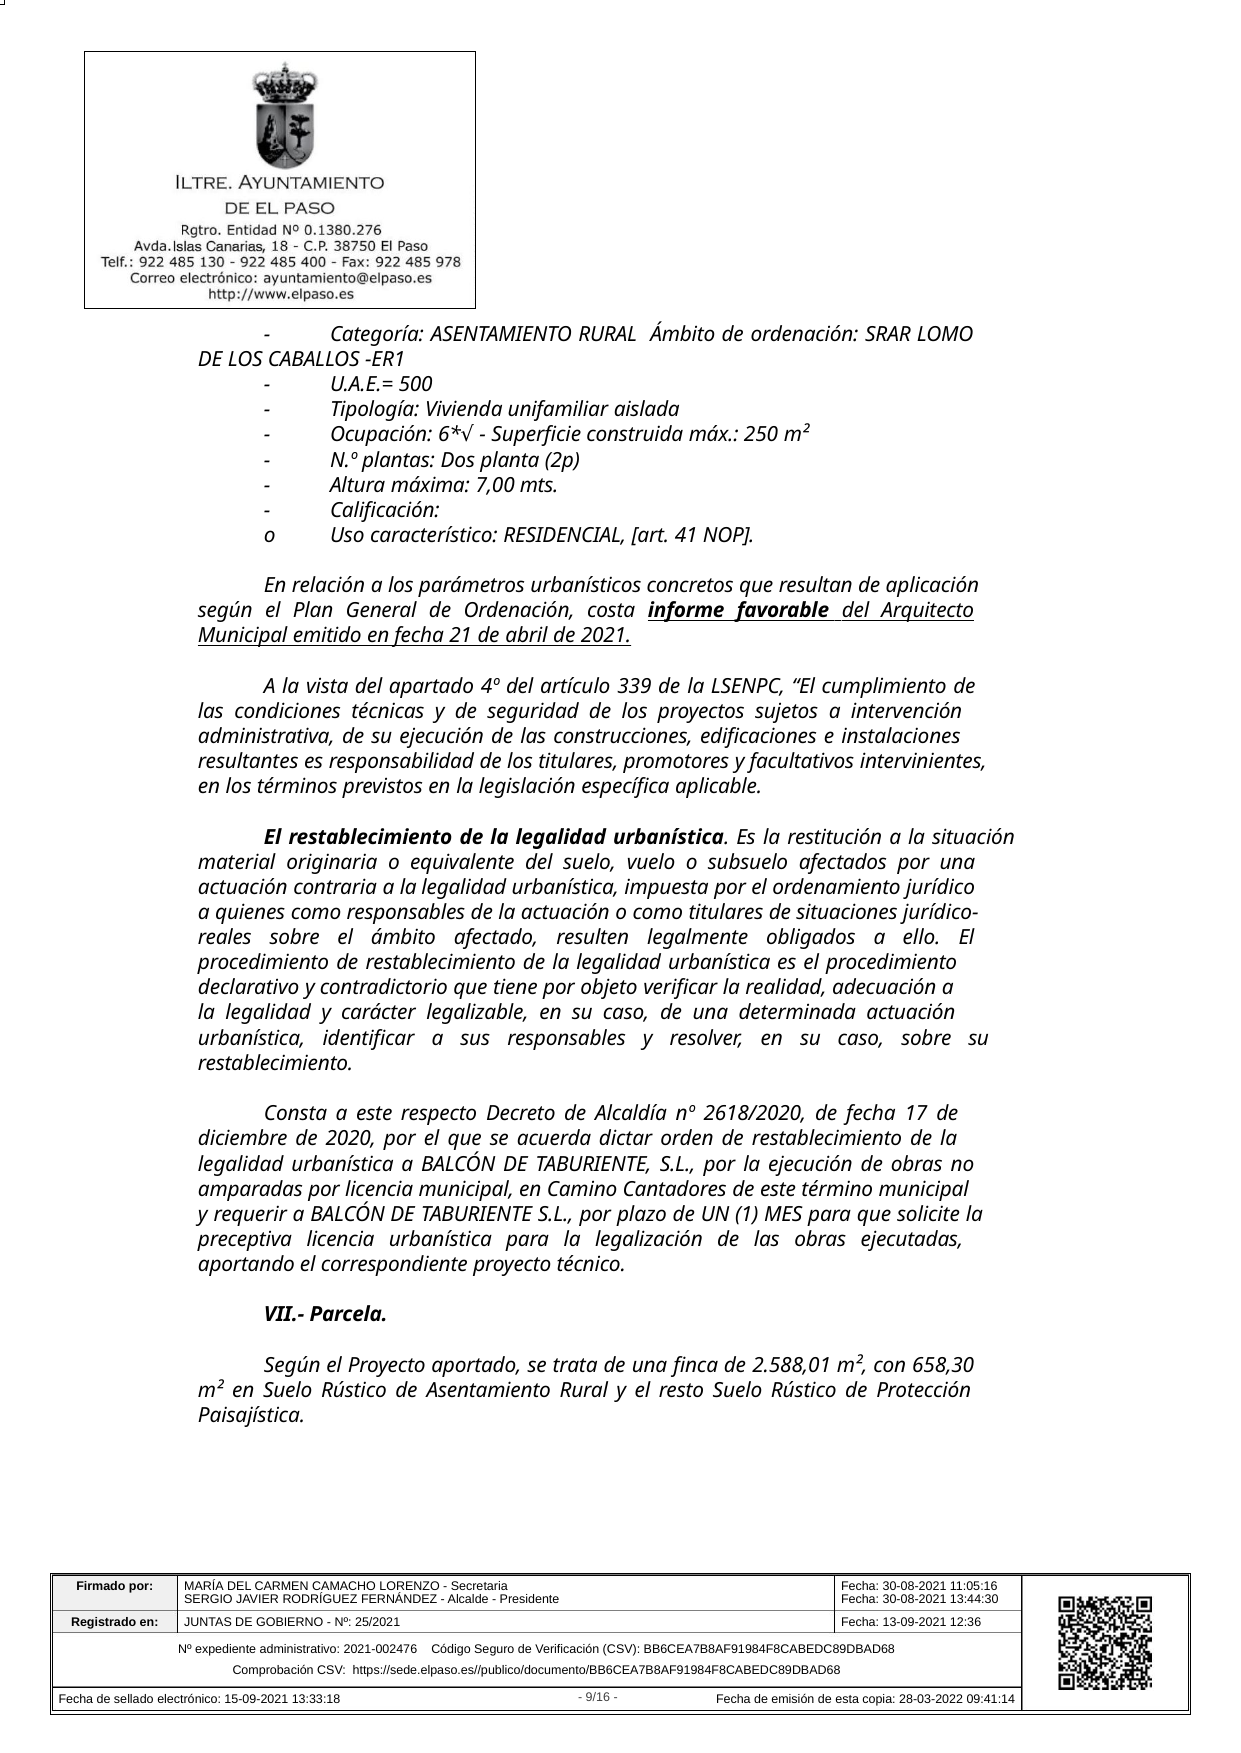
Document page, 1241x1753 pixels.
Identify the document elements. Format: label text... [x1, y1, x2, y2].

text urbanística, identificar a sus responsables y resolver, en su caso, sobre su [198, 1025, 1068, 1050]
text - [264, 397, 296, 422]
text DE LOS CABALLOS -ER1 [198, 347, 451, 371]
text m² en Suelo Rústico de Asentamiento Rural y el resto Suelo Rústico de Protección [198, 1377, 1068, 1402]
text Fecha: 13-09-2021 12:36 [841, 1615, 1002, 1629]
picture [85, 52, 475, 308]
text diciembre de 2020, por el que se acuerda dictar orden de restablecimiento de la [198, 1126, 1068, 1151]
text VII.- Parcela. [264, 1301, 417, 1327]
text Fecha: 30-08-2021 13:44:30 [841, 1593, 1022, 1607]
text El restablecimiento de la legalidad urbanística. Es la restitución a la situación [264, 824, 1068, 849]
text Fecha de sellado electrónico: 15-09-2021 13:33:18 [58, 1692, 365, 1706]
text la legalidad y carácter legalizable, en su caso, de una determinada actuación [198, 1000, 1068, 1024]
text restablecimiento. [198, 1050, 1068, 1075]
text - [264, 472, 296, 497]
text reales sobre el ámbito afectado, resulten legalmente obligados a ello. El [198, 925, 1068, 949]
text SERGIO JAVIER RODRÍGUEZ FERNÁNDEZ - Alcalde - Presidente [184, 1593, 586, 1607]
text - [264, 447, 296, 472]
text en los términos previstos en la legislación específica aplicable. [198, 774, 1068, 799]
text N.º plantas: Dos planta (2p) [330, 447, 870, 472]
text preceptiva licencia urbanística para la legalización de las obras ejecutadas, [198, 1227, 1068, 1251]
text procedimiento de restablecimiento de la legalidad urbanística es el procedimiento [198, 950, 1068, 974]
text o [264, 523, 302, 547]
text - [264, 498, 296, 522]
text - 9/16 - [578, 1691, 636, 1705]
text Comprobación CSV: https://sede.elpaso.es//publico/documento/BB6CEA7B8AF91984F8CABEDC89DBAD68 [232, 1663, 921, 1677]
text Categoría: ASENTAMIENTO RURAL Ámbito de ordenación: SRAR LOMO [330, 322, 1068, 346]
text Nº expediente administrativo: 2021-002476 Código Seguro de Verificación (CSV): BB6CEA7B8AF91984F8CABEDC89DBAD68 [178, 1642, 921, 1656]
text Fecha de emisión de esta copia: 28-03-2022 09:41:14 [716, 1692, 1040, 1706]
text material originaria o equivalente del suelo, vuelo o subsuelo afectados por una [198, 850, 1068, 874]
text declarativo y contradictorio que tiene por objeto verificar la realidad, adecuación a [198, 975, 1068, 999]
text administrativa, de su ejecución de las construcciones, edificaciones e instalaciones [198, 724, 1068, 748]
text legalidad urbanística a BALCÓN DE TABURIENTE, S.L., por la ejecución de obras no [198, 1151, 1068, 1176]
text Fecha: 30-08-2021 11:05:16 [841, 1579, 1022, 1593]
text U.A.E.= 500 [330, 372, 464, 397]
text Registrado en: [71, 1615, 177, 1629]
text actuación contraria a la legalidad urbanística, impuesta por el ordenamiento jurídico [198, 875, 1068, 899]
text Tipología: Vivienda unifamiliar aislada [330, 397, 870, 422]
text a quienes como responsables de la actuación o como titulares de situaciones jurídico- [198, 900, 1068, 924]
text Calificación: [330, 498, 481, 522]
picture [51, 1574, 1190, 1714]
text Altura máxima: 7,00 mts. [330, 472, 870, 497]
text las condiciones técnicas y de seguridad de los proyectos sujetos a intervención [198, 699, 1068, 723]
text Según el Proyecto aportado, se trata de una finca de 2.588,01 m², con 658,30 [264, 1352, 1068, 1377]
text aportando el correspondiente proyecto técnico. [198, 1252, 1068, 1276]
text JUNTAS DE GOBIERNO - Nº: 25/2021 [184, 1615, 426, 1629]
text y requerir a BALCÓN DE TABURIENTE S.L., por plazo de UN (1) MES para que solicite la [198, 1201, 1068, 1226]
text A la vista del apartado 4º del artículo 339 de la LSENPC, “El cumplimiento de [264, 674, 1068, 698]
text Ocupación: 6*√ - Superficie construida máx.: 250 m² [330, 422, 870, 447]
text - [264, 322, 296, 346]
text según el Plan General de Ordenación, costa informe favorable del Arquitecto [198, 598, 1068, 623]
text Firmado por: [76, 1579, 172, 1593]
text - [264, 372, 296, 397]
text - [264, 422, 296, 447]
text En relación a los parámetros urbanísticos concretos que resultan de aplicación [264, 573, 1068, 598]
text Paisajística. [198, 1403, 1068, 1427]
text resultantes es responsabilidad de los titulares, promotores y facultativos intervinientes, [198, 749, 1068, 773]
text MARÍA DEL CARMEN CAMACHO LORENZO - Secretaria [184, 1579, 586, 1593]
text Municipal emitido en fecha 21 de abril de 2021. [198, 623, 1068, 648]
text Uso característico: RESIDENCIAL, [art. 41 NOP]. [330, 523, 812, 547]
text Consta a este respecto Decreto de Alcaldía nº 2618/2020, de fecha 17 de [264, 1101, 1068, 1126]
text amparadas por licencia municipal, en Camino Cantadores de este término municipal [198, 1176, 1068, 1201]
